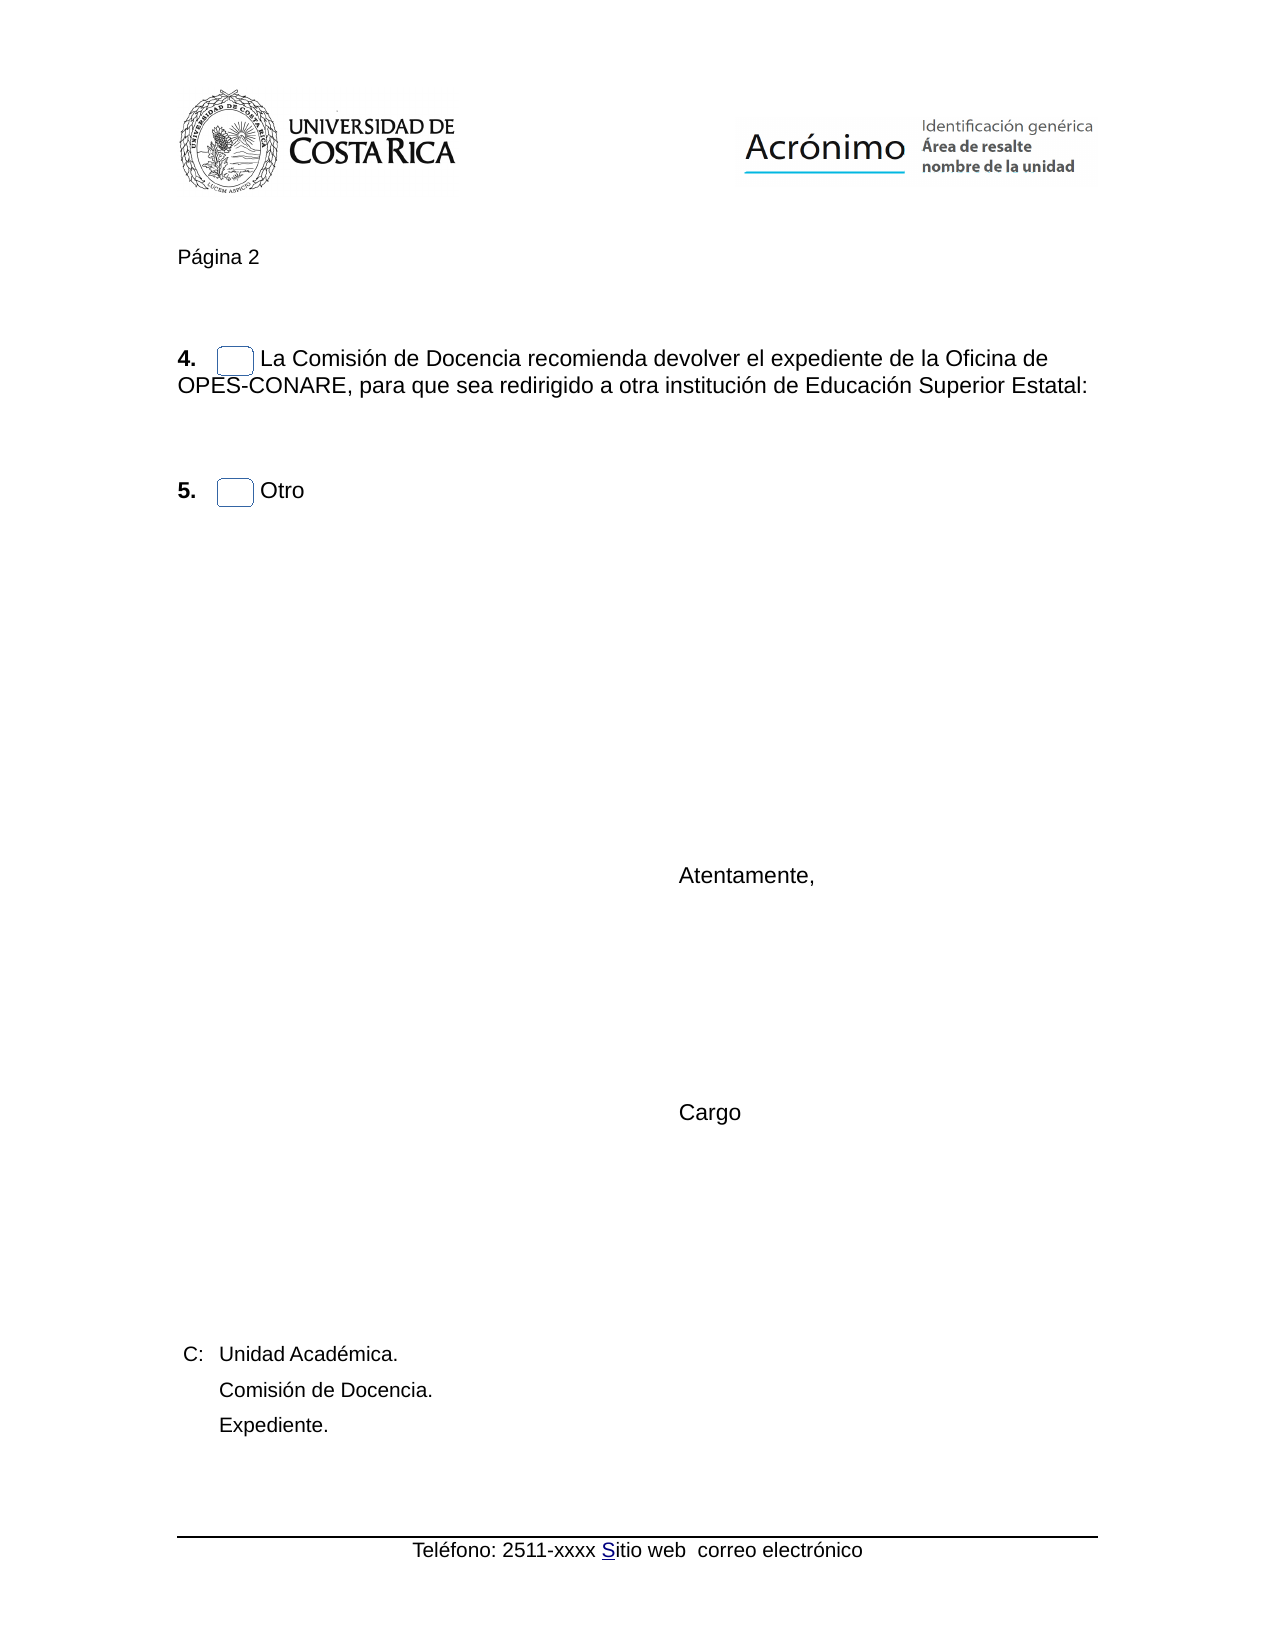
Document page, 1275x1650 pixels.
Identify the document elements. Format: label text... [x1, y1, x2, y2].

table_cell [177, 708, 1098, 745]
table_cell [177, 670, 1098, 707]
text <Remitente> [177, 1073, 1098, 1099]
text Atentamente, [177, 862, 1098, 888]
table_cell [177, 745, 1098, 783]
table_header C: [177, 1337, 213, 1372]
table_cell [177, 632, 1098, 670]
text <MARCA_FIRMA_DIGITAL> [177, 1047, 1098, 1073]
table_cell [177, 594, 1098, 632]
table_header [177, 556, 1098, 594]
table_cell Comisión de Docencia. [213, 1372, 443, 1407]
text 5. Otro [177, 477, 1098, 503]
table_cell [177, 1372, 213, 1407]
picture [177, 87, 460, 197]
picture [735, 117, 1098, 187]
text 4. La Comisión de Docencia recomienda devolver el expediente de la Oficina de OPES-CONARE, para que sea redirigido a otra institución de Educación Superior Estatal: [177, 345, 1098, 398]
text Cargo [177, 1099, 1098, 1126]
table_header Unidad Académica. [213, 1337, 443, 1372]
table_cell Expediente. [213, 1408, 443, 1443]
table_cell [177, 1408, 213, 1443]
